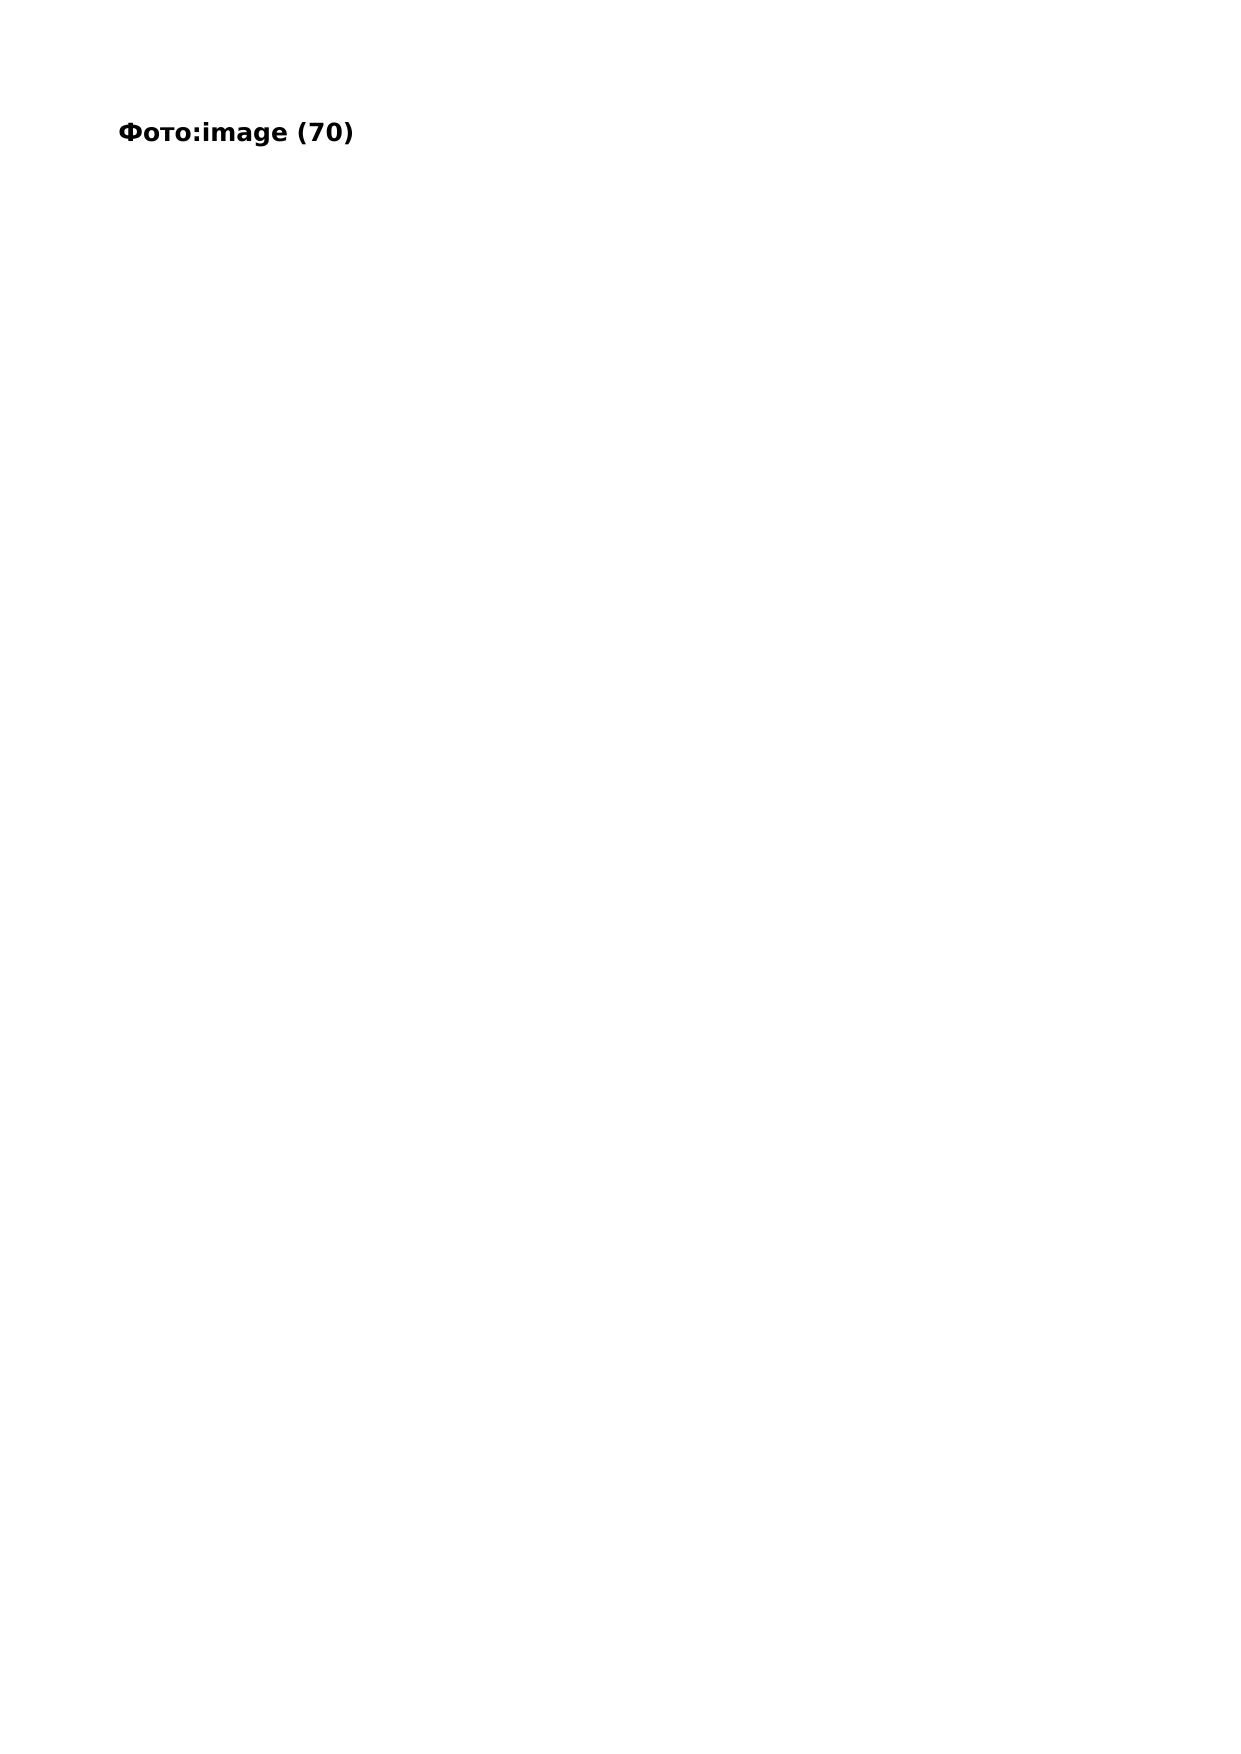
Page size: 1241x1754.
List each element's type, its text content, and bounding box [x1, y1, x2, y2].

subtitle Фото:image (70) [118, 118, 1122, 147]
